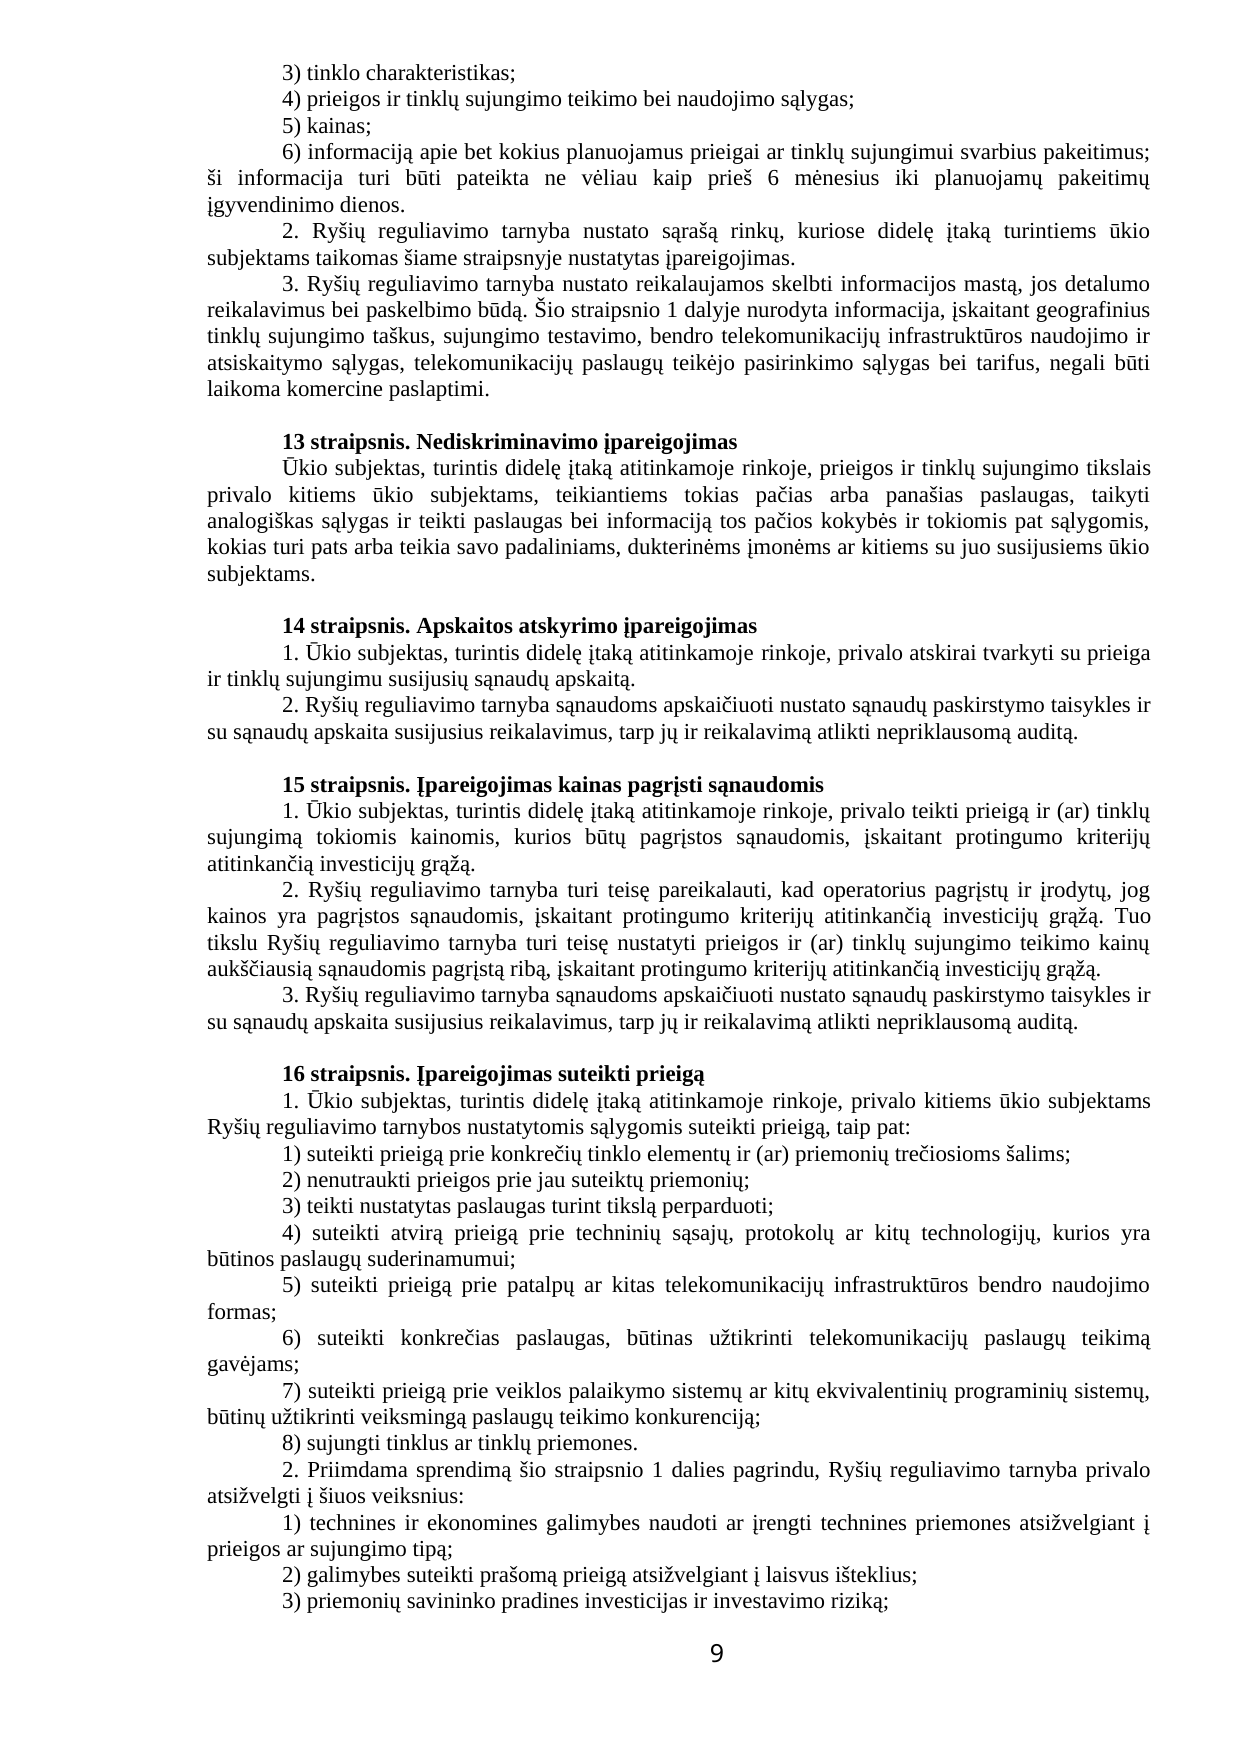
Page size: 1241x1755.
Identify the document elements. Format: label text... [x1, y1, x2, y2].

text 14 straipsnis. Apskaitos atskyrimo įpareigojimas [207, 612, 1152, 639]
text 1. Ūkio subjektas, turintis didelę įtaką atitinkamoje rinkoje, privalo kitiems ūkio subjektams Ryšių reguliavimo tarnybos nustatytomis sąlygomis suteikti prieigą, taip pat: [207, 1087, 1152, 1139]
text 13 straipsnis. Nediskriminavimo įpareigojimas [207, 428, 1152, 454]
text 5) suteikti prieigą prie patalpų ar kitas telekomunikacijų infrastruktūros bendro naudojimo formas; [207, 1271, 1152, 1324]
text 8) sujungti tinklus ar tinklų priemones. [207, 1429, 1152, 1456]
text 2. Ryšių reguliavimo tarnyba nustato sąrašą rinkų, kuriose didelę įtaką turintiems ūkio subjektams taikomas šiame straipsnyje nustatytas įpareigojimas. [207, 217, 1152, 270]
text 6) informaciją apie bet kokius planuojamus prieigai ar tinklų sujungimui svarbius pakeitimus; ši informacija turi būti pateikta ne vėliau kaip prieš 6 mėnesius iki planuojamų pakeitimų įgyvendinimo dienos. [207, 138, 1152, 217]
text Ūkio subjektas, turintis didelę įtaką atitinkamoje rinkoje, prieigos ir tinklų sujungimo tikslais privalo kitiems ūkio subjektams, teikiantiems tokias pačias arba panašias paslaugas, taikyti analogiškas sąlygas ir teikti paslaugas bei informaciją tos pačios kokybės ir tokiomis pat sąlygomis, kokias turi pats arba teikia savo padaliniams, dukterinėms įmonėms ar kitiems su juo susijusiems ūkio subjektams. [207, 454, 1152, 586]
text 1) suteikti prieigą prie konkrečių tinklo elementų ir (ar) priemonių trečiosioms šalims; [207, 1139, 1152, 1166]
text 5) kainas; [207, 112, 1152, 138]
text 2) nenutraukti prieigos prie jau suteiktų priemonių; [207, 1166, 1152, 1192]
text 15 straipsnis. Įpareigojimas kainas pagrįsti sąnaudomis [207, 771, 1152, 797]
text 7) suteikti prieigą prie veiklos palaikymo sistemų ar kitų ekvivalentinių programinių sistemų, būtinų užtikrinti veiksmingą paslaugų teikimo konkurenciją; [207, 1377, 1152, 1429]
text 4) prieigos ir tinklų sujungimo teikimo bei naudojimo sąlygas; [207, 85, 1152, 112]
text 3) priemonių savininko pradines investicijas ir investavimo riziką; [207, 1588, 1152, 1614]
text 3. Ryšių reguliavimo tarnyba sąnaudoms apskaičiuoti nustato sąnaudų paskirstymo taisykles ir su sąnaudų apskaita susijusius reikalavimus, tarp jų ir reikalavimą atlikti nepriklausomą auditą. [207, 981, 1152, 1034]
text 2) galimybes suteikti prašomą prieigą atsižvelgiant į laisvus išteklius; [207, 1561, 1152, 1588]
text 1. Ūkio subjektas, turintis didelę įtaką atitinkamoje rinkoje, privalo atskirai tvarkyti su prieiga ir tinklų sujungimu susijusių sąnaudų apskaitą. [207, 639, 1152, 692]
text 3) tinklo charakteristikas; [207, 59, 1152, 85]
text 2. Ryšių reguliavimo tarnyba sąnaudoms apskaičiuoti nustato sąnaudų paskirstymo taisykles ir su sąnaudų apskaita susijusius reikalavimus, tarp jų ir reikalavimą atlikti nepriklausomą auditą. [207, 692, 1152, 744]
text 1) technines ir ekonomines galimybes naudoti ar įrengti technines priemones atsižvelgiant į prieigos ar sujungimo tipą; [207, 1508, 1152, 1561]
text 6) suteikti konkrečias paslaugas, būtinas užtikrinti telekomunikacijų paslaugų teikimą gavėjams; [207, 1324, 1152, 1377]
text 1. Ūkio subjektas, turintis didelę įtaką atitinkamoje rinkoje, privalo teikti prieigą ir (ar) tinklų sujungimą tokiomis kainomis, kurios būtų pagrįstos sąnaudomis, įskaitant protingumo kriterijų atitinkančią investicijų grąžą. [207, 797, 1152, 876]
text 2. Ryšių reguliavimo tarnyba turi teisę pareikalauti, kad operatorius pagrįstų ir įrodytų, jog kainos yra pagrįstos sąnaudomis, įskaitant protingumo kriterijų atitinkančią investicijų grąžą. Tuo tikslu Ryšių reguliavimo tarnyba turi teisę nustatyti prieigos ir (ar) tinklų sujungimo teikimo kainų aukščiausią sąnaudomis pagrįstą ribą, įskaitant protingumo kriterijų atitinkančią investicijų grąžą. [207, 876, 1152, 981]
text 3) teikti nustatytas paslaugas turint tikslą perparduoti; [207, 1192, 1152, 1219]
text 16 straipsnis. Įpareigojimas suteikti prieigą [207, 1061, 1152, 1087]
text 4) suteikti atvirą prieigą prie techninių sąsajų, protokolų ar kitų technologijų, kurios yra būtinos paslaugų suderinamumui; [207, 1219, 1152, 1271]
text 3. Ryšių reguliavimo tarnyba nustato reikalaujamos skelbti informacijos mastą, jos detalumo reikalavimus bei paskelbimo būdą. Šio straipsnio 1 dalyje nurodyta informacija, įskaitant geografinius tinklų sujungimo taškus, sujungimo testavimo, bendro telekomunikacijų infrastruktūros naudojimo ir atsiskaitymo sąlygas, telekomunikacijų paslaugų teikėjo pasirinkimo sąlygas bei tarifus, negali būti laikoma komercine paslaptimi. [207, 270, 1152, 402]
text 2. Priimdama sprendimą šio straipsnio 1 dalies pagrindu, Ryšių reguliavimo tarnyba privalo atsižvelgti į šiuos veiksnius: [207, 1456, 1152, 1508]
